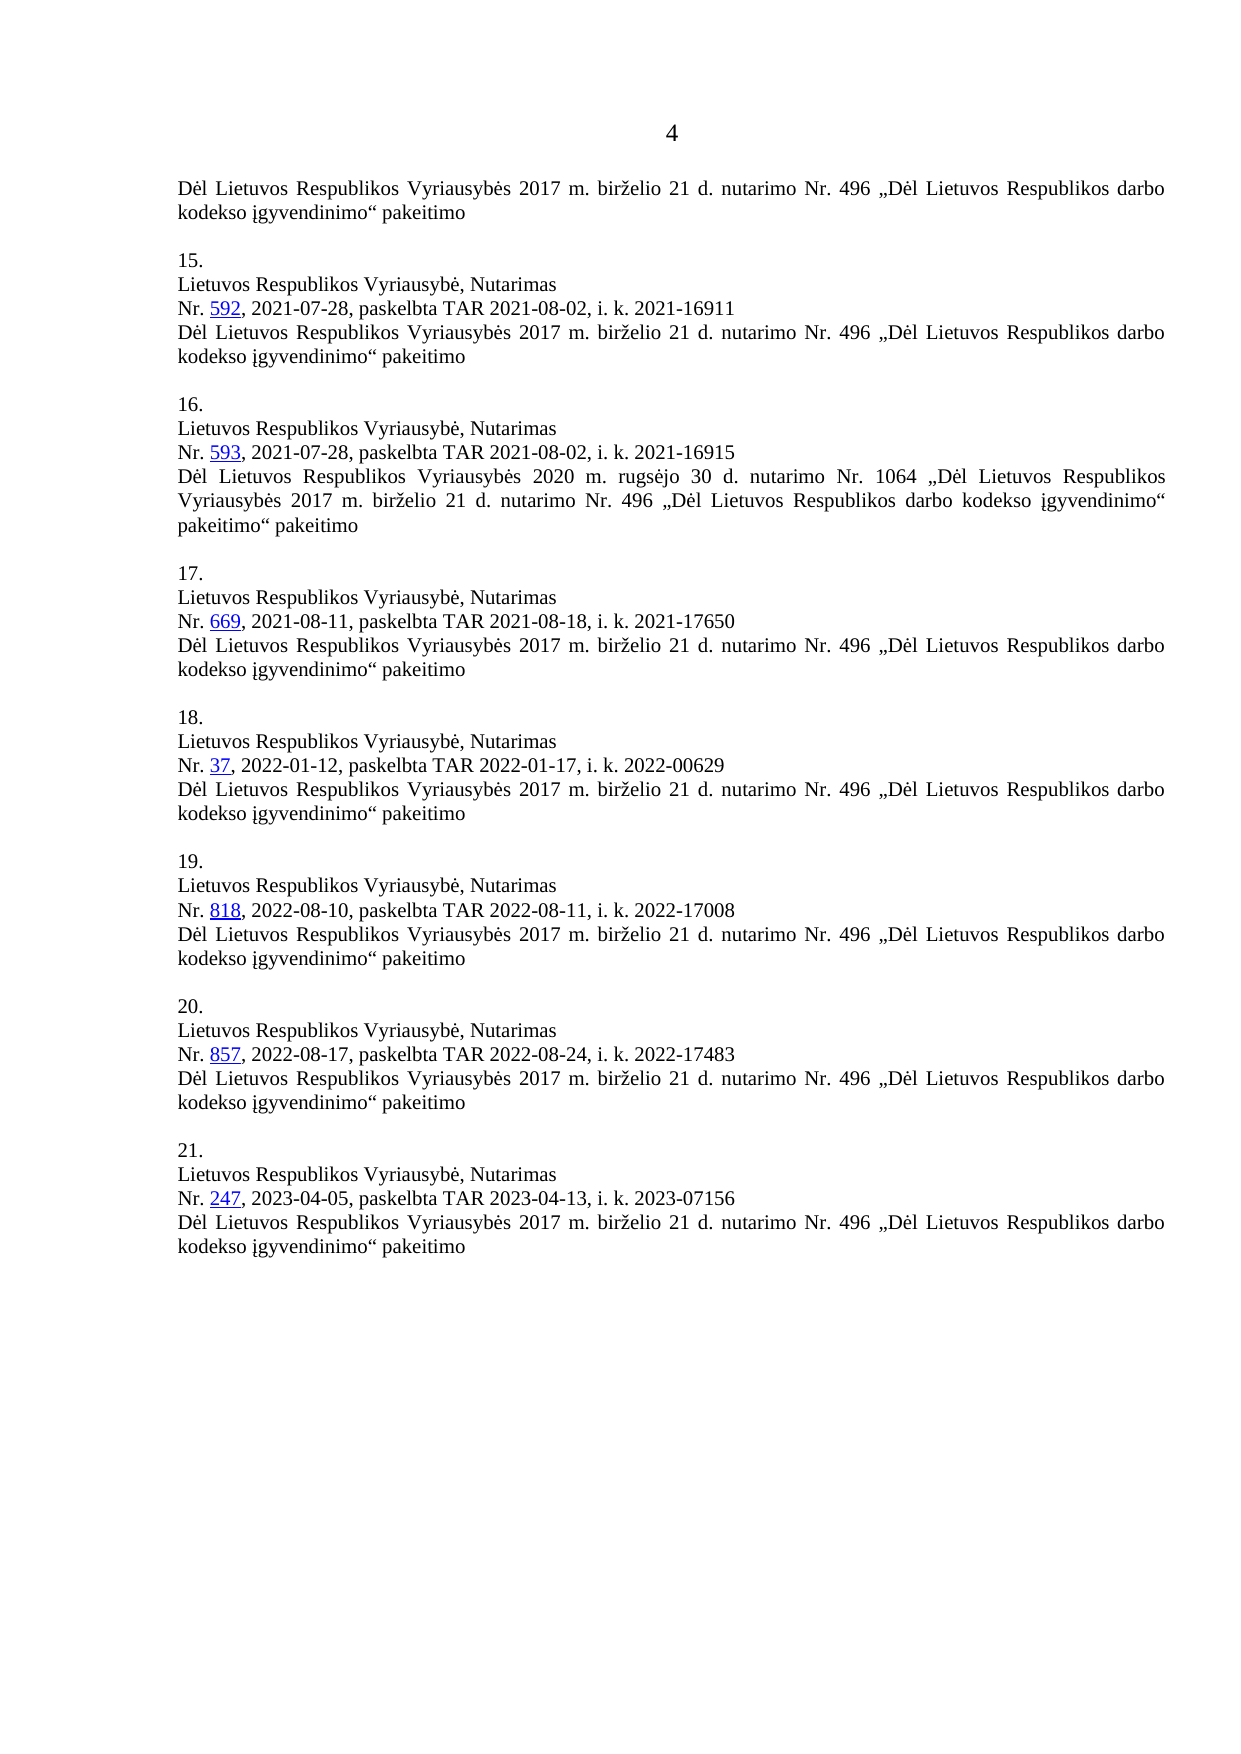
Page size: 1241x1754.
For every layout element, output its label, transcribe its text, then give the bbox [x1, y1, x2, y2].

text Dėl Lietuvos Respublikos Vyriausybės 2017 m. birželio 21 d. nutarimo Nr. 496 „Dėl Lietuvos Respublikos darbo kodekso įgyvendinimo“ pakeitimo [177, 1066, 1167, 1114]
text Dėl Lietuvos Respublikos Vyriausybės 2017 m. birželio 21 d. nutarimo Nr. 496 „Dėl Lietuvos Respublikos darbo kodekso įgyvendinimo“ pakeitimo [177, 777, 1167, 825]
text 19. [177, 849, 1167, 873]
text Dėl Lietuvos Respublikos Vyriausybės 2017 m. birželio 21 d. nutarimo Nr. 496 „Dėl Lietuvos Respublikos darbo kodekso įgyvendinimo“ pakeitimo [177, 922, 1167, 970]
text Lietuvos Respublikos Vyriausybė, Nutarimas [177, 585, 1167, 609]
text 16. [177, 392, 1167, 416]
text Lietuvos Respublikos Vyriausybė, Nutarimas [177, 272, 1167, 296]
text 21. [177, 1138, 1167, 1162]
text Nr. 593, 2021-07-28, paskelbta TAR 2021-08-02, i. k. 2021-16915 [177, 440, 1167, 464]
text Lietuvos Respublikos Vyriausybė, Nutarimas [177, 1162, 1167, 1186]
text 18. [177, 705, 1167, 729]
text Nr. 669, 2021-08-11, paskelbta TAR 2021-08-18, i. k. 2021-17650 [177, 609, 1167, 633]
text Nr. 37, 2022-01-12, paskelbta TAR 2022-01-17, i. k. 2022-00629 [177, 753, 1167, 777]
text Nr. 818, 2022-08-10, paskelbta TAR 2022-08-11, i. k. 2022-17008 [177, 897, 1167, 922]
text 17. [177, 561, 1167, 585]
text Dėl Lietuvos Respublikos Vyriausybės 2017 m. birželio 21 d. nutarimo Nr. 496 „Dėl Lietuvos Respublikos darbo kodekso įgyvendinimo“ pakeitimo [177, 1210, 1167, 1258]
text Nr. 592, 2021-07-28, paskelbta TAR 2021-08-02, i. k. 2021-16911 [177, 296, 1167, 320]
text Dėl Lietuvos Respublikos Vyriausybės 2020 m. rugsėjo 30 d. nutarimo Nr. 1064 „Dėl Lietuvos Respublikos Vyriausybės 2017 m. birželio 21 d. nutarimo Nr. 496 „Dėl Lietuvos Respublikos darbo kodekso įgyvendinimo“ pakeitimo“ pakeitimo [177, 464, 1167, 537]
text 15. [177, 248, 1167, 272]
text Lietuvos Respublikos Vyriausybė, Nutarimas [177, 873, 1167, 897]
text Nr. 247, 2023-04-05, paskelbta TAR 2023-04-13, i. k. 2023-07156 [177, 1186, 1167, 1210]
text Lietuvos Respublikos Vyriausybė, Nutarimas [177, 729, 1167, 753]
text Dėl Lietuvos Respublikos Vyriausybės 2017 m. birželio 21 d. nutarimo Nr. 496 „Dėl Lietuvos Respublikos darbo kodekso įgyvendinimo“ pakeitimo [177, 320, 1167, 368]
text Lietuvos Respublikos Vyriausybė, Nutarimas [177, 416, 1167, 440]
text 20. [177, 994, 1167, 1018]
text Nr. 857, 2022-08-17, paskelbta TAR 2022-08-24, i. k. 2022-17483 [177, 1042, 1167, 1066]
text Dėl Lietuvos Respublikos Vyriausybės 2017 m. birželio 21 d. nutarimo Nr. 496 „Dėl Lietuvos Respublikos darbo kodekso įgyvendinimo“ pakeitimo [177, 176, 1167, 224]
text Lietuvos Respublikos Vyriausybė, Nutarimas [177, 1018, 1167, 1042]
text Dėl Lietuvos Respublikos Vyriausybės 2017 m. birželio 21 d. nutarimo Nr. 496 „Dėl Lietuvos Respublikos darbo kodekso įgyvendinimo“ pakeitimo [177, 633, 1167, 681]
